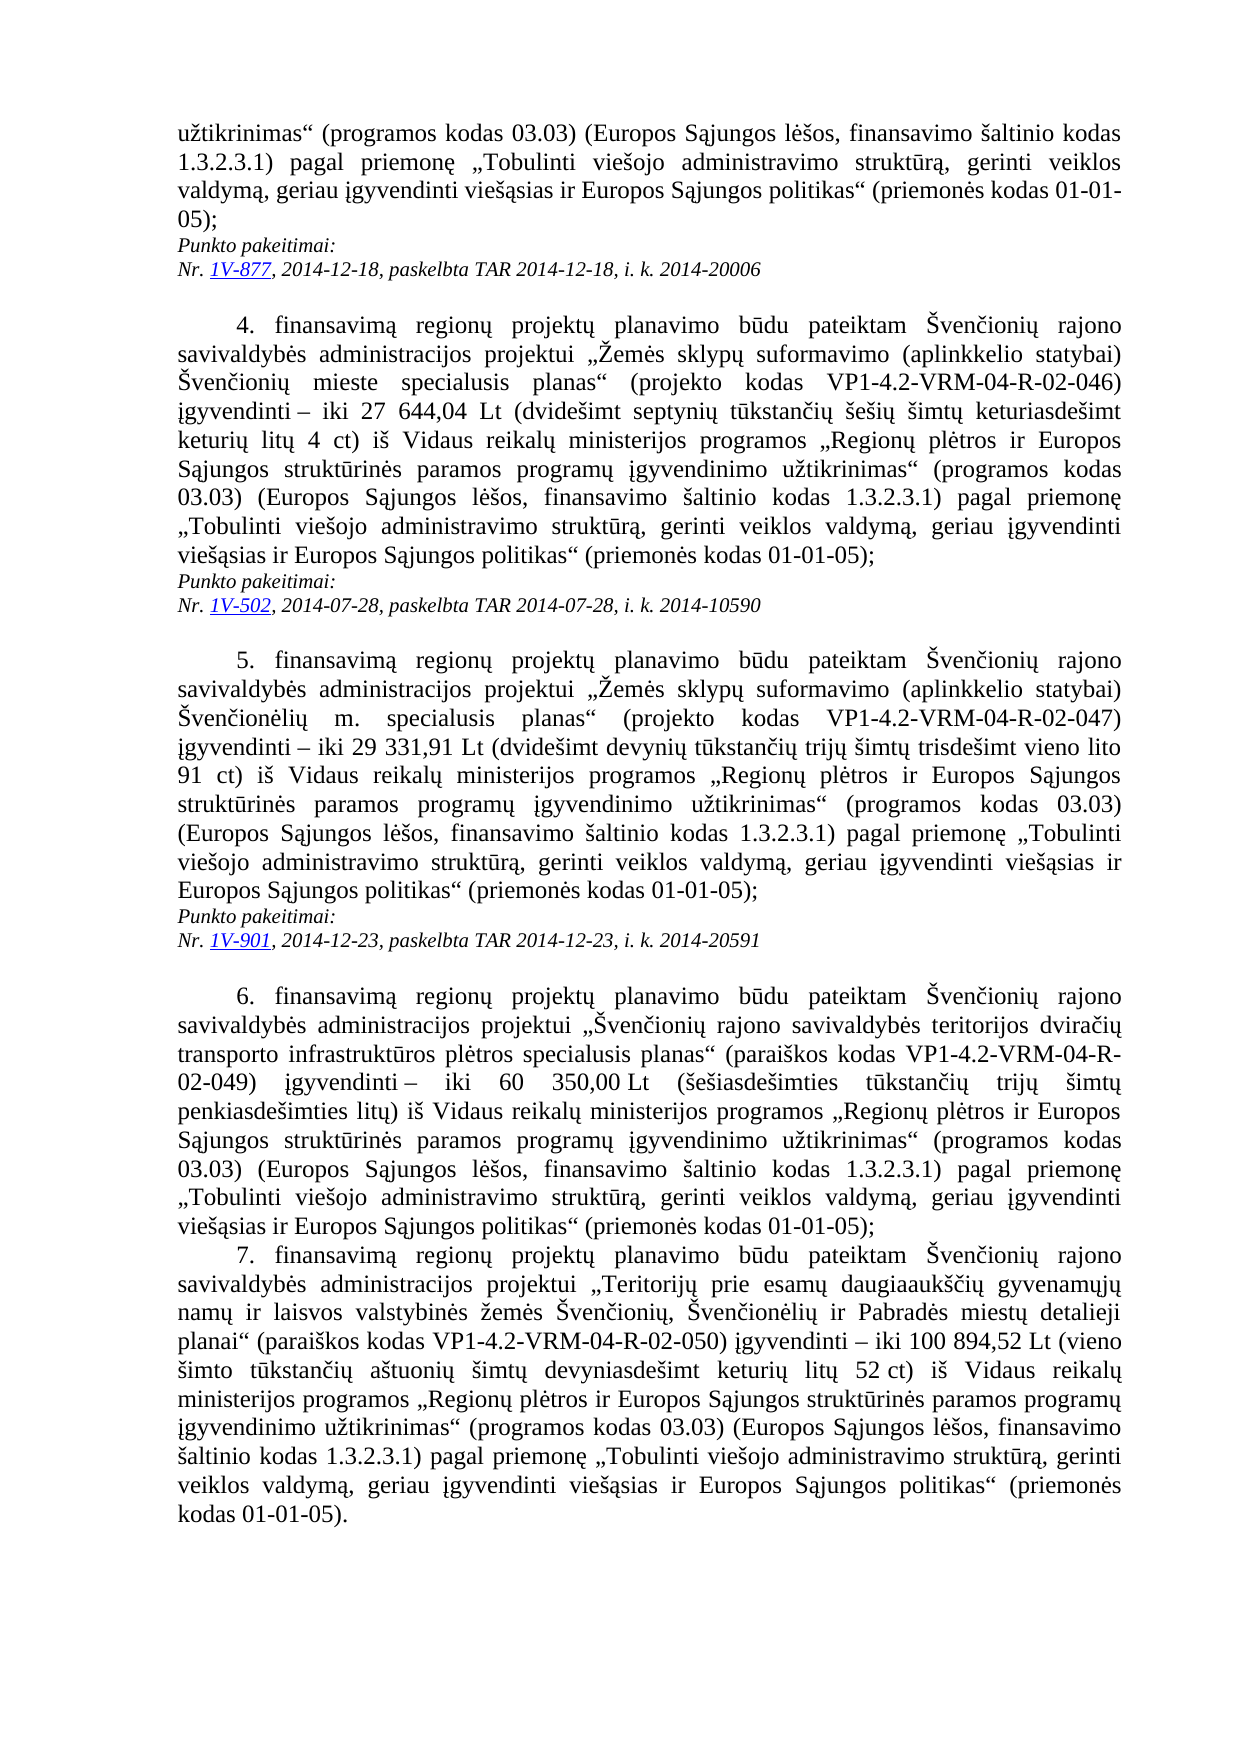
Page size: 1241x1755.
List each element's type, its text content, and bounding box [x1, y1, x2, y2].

text užtikrinimas“ (programos kodas 03.03) (Europos Sąjungos lėšos, finansavimo šaltinio kodas 1.3.2.3.1) pagal priemonę „Tobulinti viešojo administravimo struktūrą, gerinti veiklos valdymą, geriau įgyvendinti viešąsias ir Europos Sąjungos politikas“ (priemonės kodas 01-01-05); [177, 118, 1122, 233]
text 6. finansavimą regionų projektų planavimo būdu pateiktam Švenčionių rajono savivaldybės administracijos projektui „Švenčionių rajono savivaldybės teritorijos dviračių transporto infrastruktūros plėtros specialusis planas“ (paraiškos kodas VP1-4.2-VRM-04-R-02-049) įgyvendinti – iki 60 350,00 Lt (šešiasdešimties tūkstančių trijų šimtų penkiasdešimties litų) iš Vidaus reikalų ministerijos programos „Regionų plėtros ir Europos Sąjungos struktūrinės paramos programų įgyvendinimo užtikrinimas“ (programos kodas 03.03) (Europos Sąjungos lėšos, finansavimo šaltinio kodas 1.3.2.3.1) pagal priemonę „Tobulinti viešojo administravimo struktūrą, gerinti veiklos valdymą, geriau įgyvendinti viešąsias ir Europos Sąjungos politikas“ (priemonės kodas 01-01-05); [177, 981, 1122, 1240]
text Punkto pakeitimai: [177, 233, 1122, 257]
text 5. finansavimą regionų projektų planavimo būdu pateiktam Švenčionių rajono savivaldybės administracijos projektui „Žemės sklypų suformavimo (aplinkkelio statybai) Švenčionėlių m. specialusis planas“ (projekto kodas VP1-4.2-VRM-04-R-02-047) įgyvendinti – iki 29 331,91 Lt (dvidešimt devynių tūkstančių trijų šimtų trisdešimt vieno lito 91 ct) iš Vidaus reikalų ministerijos programos „Regionų plėtros ir Europos Sąjungos struktūrinės paramos programų įgyvendinimo užtikrinimas“ (programos kodas 03.03) (Europos Sąjungos lėšos, finansavimo šaltinio kodas 1.3.2.3.1) pagal priemonę „Tobulinti viešojo administravimo struktūrą, gerinti veiklos valdymą, geriau įgyvendinti viešąsias ir Europos Sąjungos politikas“ (priemonės kodas 01-01-05); [177, 646, 1122, 904]
text 7. finansavimą regionų projektų planavimo būdu pateiktam Švenčionių rajono savivaldybės administracijos projektui „Teritorijų prie esamų daugiaaukščių gyvenamųjų namų ir laisvos valstybinės žemės Švenčionių, Švenčionėlių ir Pabradės miestų detalieji planai“ (paraiškos kodas VP1-4.2-VRM-04-R-02-050) įgyvendinti – iki 100 894,52 Lt (vieno šimto tūkstančių aštuonių šimtų devyniasdešimt keturių litų 52 ct) iš Vidaus reikalų ministerijos programos „Regionų plėtros ir Europos Sąjungos struktūrinės paramos programų įgyvendinimo užtikrinimas“ (programos kodas 03.03) (Europos Sąjungos lėšos, finansavimo šaltinio kodas 1.3.2.3.1) pagal priemonę „Tobulinti viešojo administravimo struktūrą, gerinti veiklos valdymą, geriau įgyvendinti viešąsias ir Europos Sąjungos politikas“ (priemonės kodas 01-01-05). [177, 1240, 1122, 1527]
text Nr. 1V-901, 2014-12-23, paskelbta TAR 2014-12-23, i. k. 2014-20591 [177, 928, 1122, 952]
text Nr. 1V-877, 2014-12-18, paskelbta TAR 2014-12-18, i. k. 2014-20006 [177, 257, 1122, 281]
text Punkto pakeitimai: [177, 569, 1122, 593]
text Punkto pakeitimai: [177, 904, 1122, 928]
text Nr. 1V-502, 2014-07-28, paskelbta TAR 2014-07-28, i. k. 2014-10590 [177, 593, 1122, 617]
text 4. finansavimą regionų projektų planavimo būdu pateiktam Švenčionių rajono savivaldybės administracijos projektui „Žemės sklypų suformavimo (aplinkkelio statybai) Švenčionių mieste specialusis planas“ (projekto kodas VP1-4.2-VRM-04-R-02-046) įgyvendinti – iki 27 644,04 Lt (dvidešimt septynių tūkstančių šešių šimtų keturiasdešimt keturių litų 4 ct) iš Vidaus reikalų ministerijos programos „Regionų plėtros ir Europos Sąjungos struktūrinės paramos programų įgyvendinimo užtikrinimas“ (programos kodas 03.03) (Europos Sąjungos lėšos, finansavimo šaltinio kodas 1.3.2.3.1) pagal priemonę „Tobulinti viešojo administravimo struktūrą, gerinti veiklos valdymą, geriau įgyvendinti viešąsias ir Europos Sąjungos politikas“ (priemonės kodas 01-01-05); [177, 310, 1122, 569]
